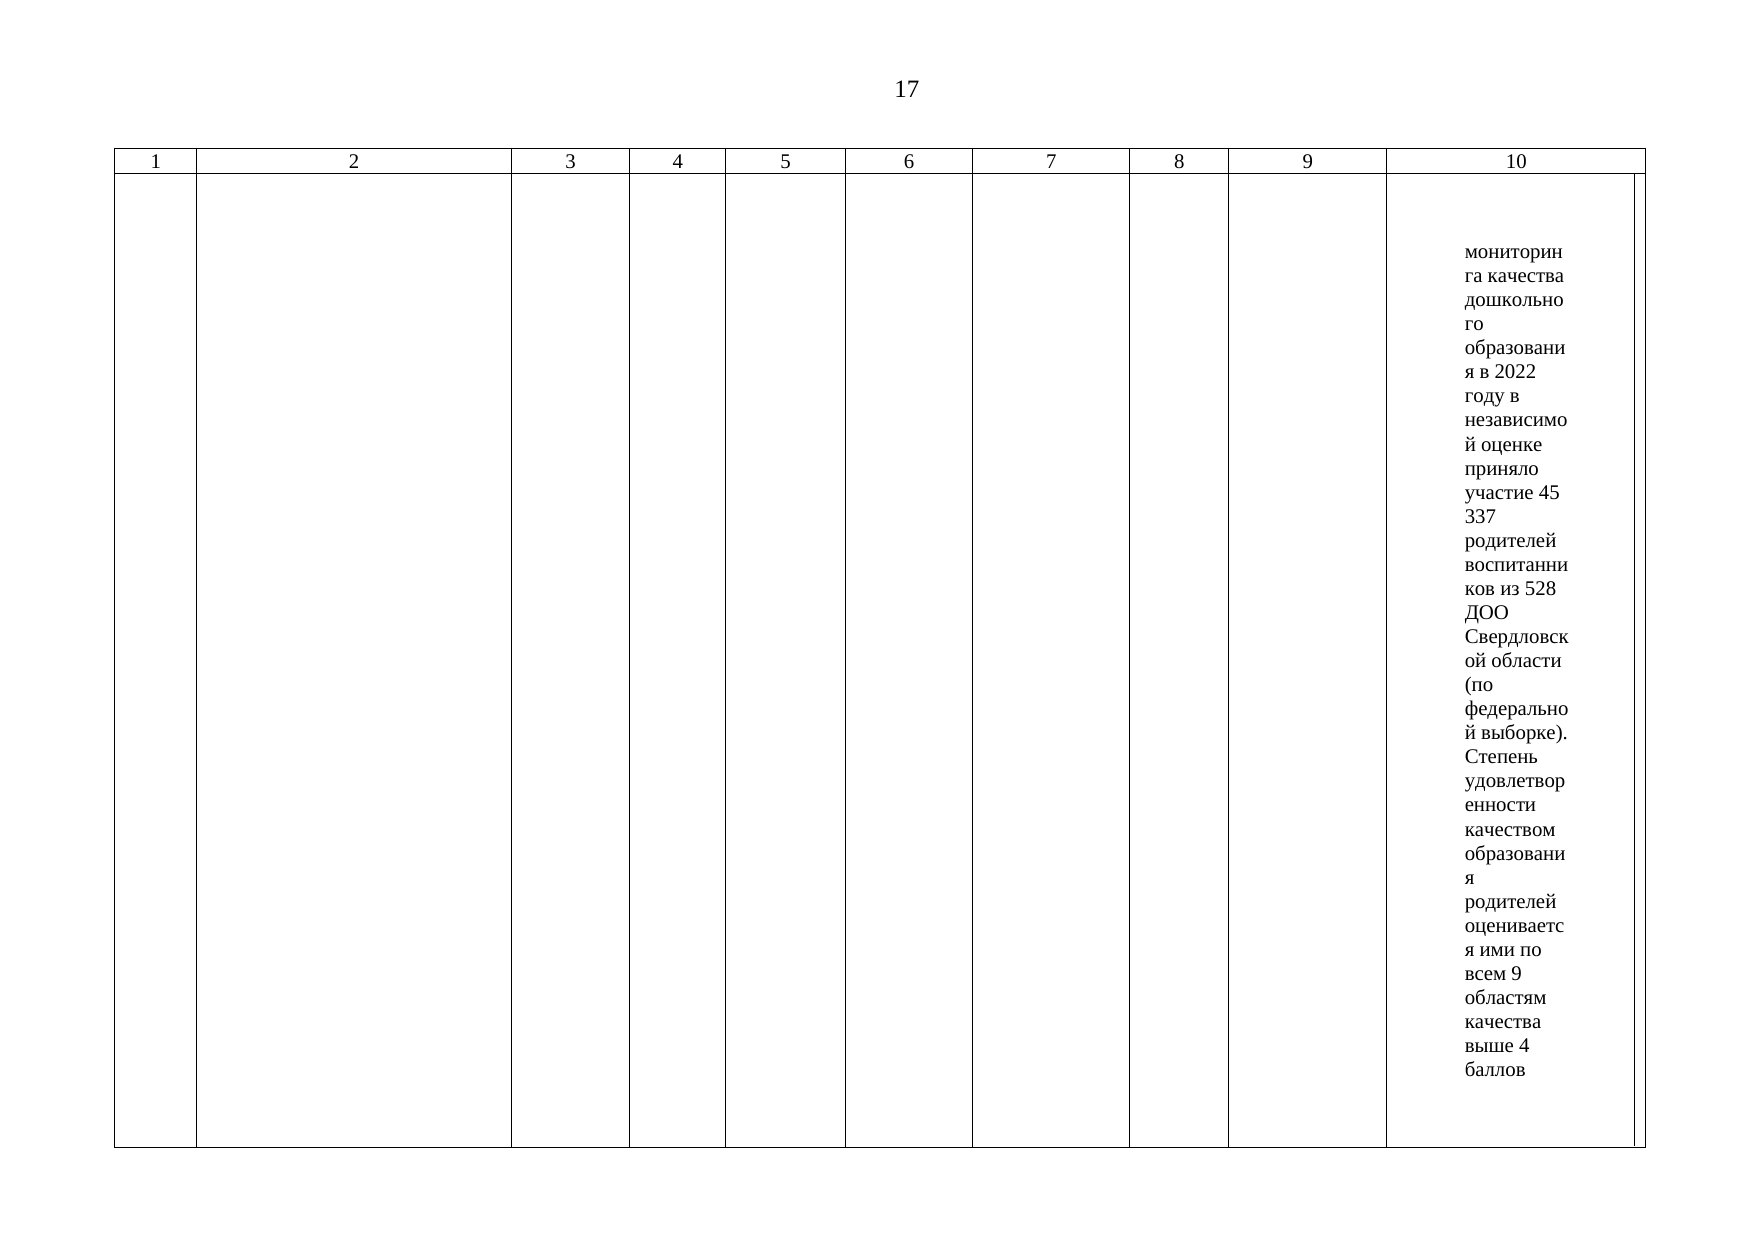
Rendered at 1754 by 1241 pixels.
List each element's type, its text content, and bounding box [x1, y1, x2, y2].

table_header 7 [973, 149, 1129, 173]
table_header 4 [630, 149, 725, 173]
table_cell [197, 174, 511, 1147]
table_cell [512, 174, 629, 1147]
table_cell [1130, 174, 1228, 1147]
table_header 2 [197, 149, 511, 173]
table_cell мониторинга качества дошкольного образования в 2022 году в независимой оценке приняло участие 45 337 родителей воспитанников из 528 ДОО Свердловской области (по федеральной выборке). Степень удовлетворенности качеством образования родителей оценивается ими по всем 9 областям качества выше 4 баллов [1400, 175, 1633, 1146]
table_header 8 [1130, 149, 1228, 173]
table_cell [973, 174, 1129, 1147]
table_cell [115, 174, 196, 1147]
table_header 9 [1229, 149, 1386, 173]
table_cell [1229, 174, 1386, 1147]
table_cell [846, 174, 972, 1147]
table_cell - [630, 174, 725, 1147]
table_cell [726, 174, 845, 1147]
table_header 5 [726, 149, 845, 173]
table_header 1 [115, 149, 196, 173]
table_header 3 [512, 149, 629, 173]
table_header 6 [846, 149, 972, 173]
table_header 10 [1387, 149, 1645, 173]
